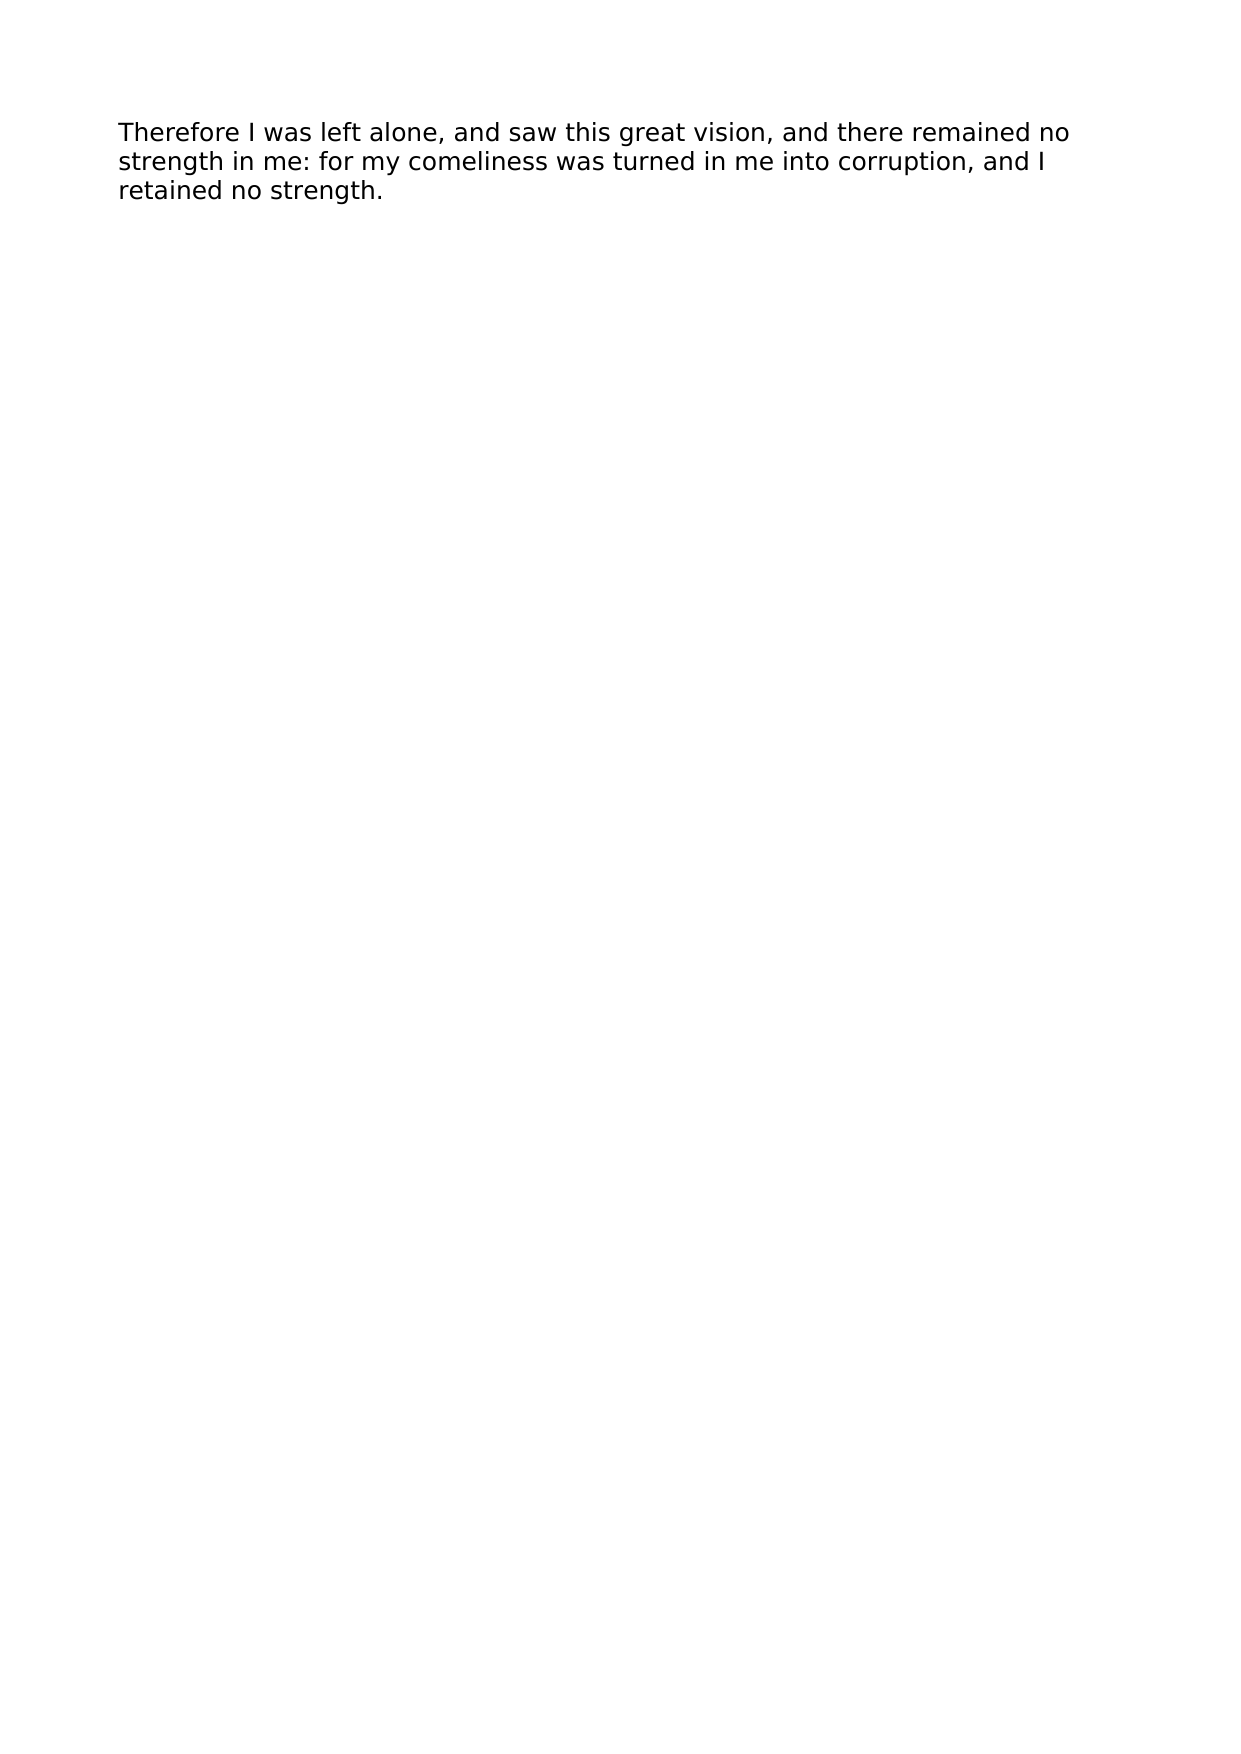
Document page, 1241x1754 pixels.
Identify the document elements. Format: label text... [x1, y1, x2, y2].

text Therefore I was left alone, and saw this great vision, and there remained no strength in me: for my comeliness was turned in me into corruption, and I retained no strength. [118, 118, 1122, 206]
